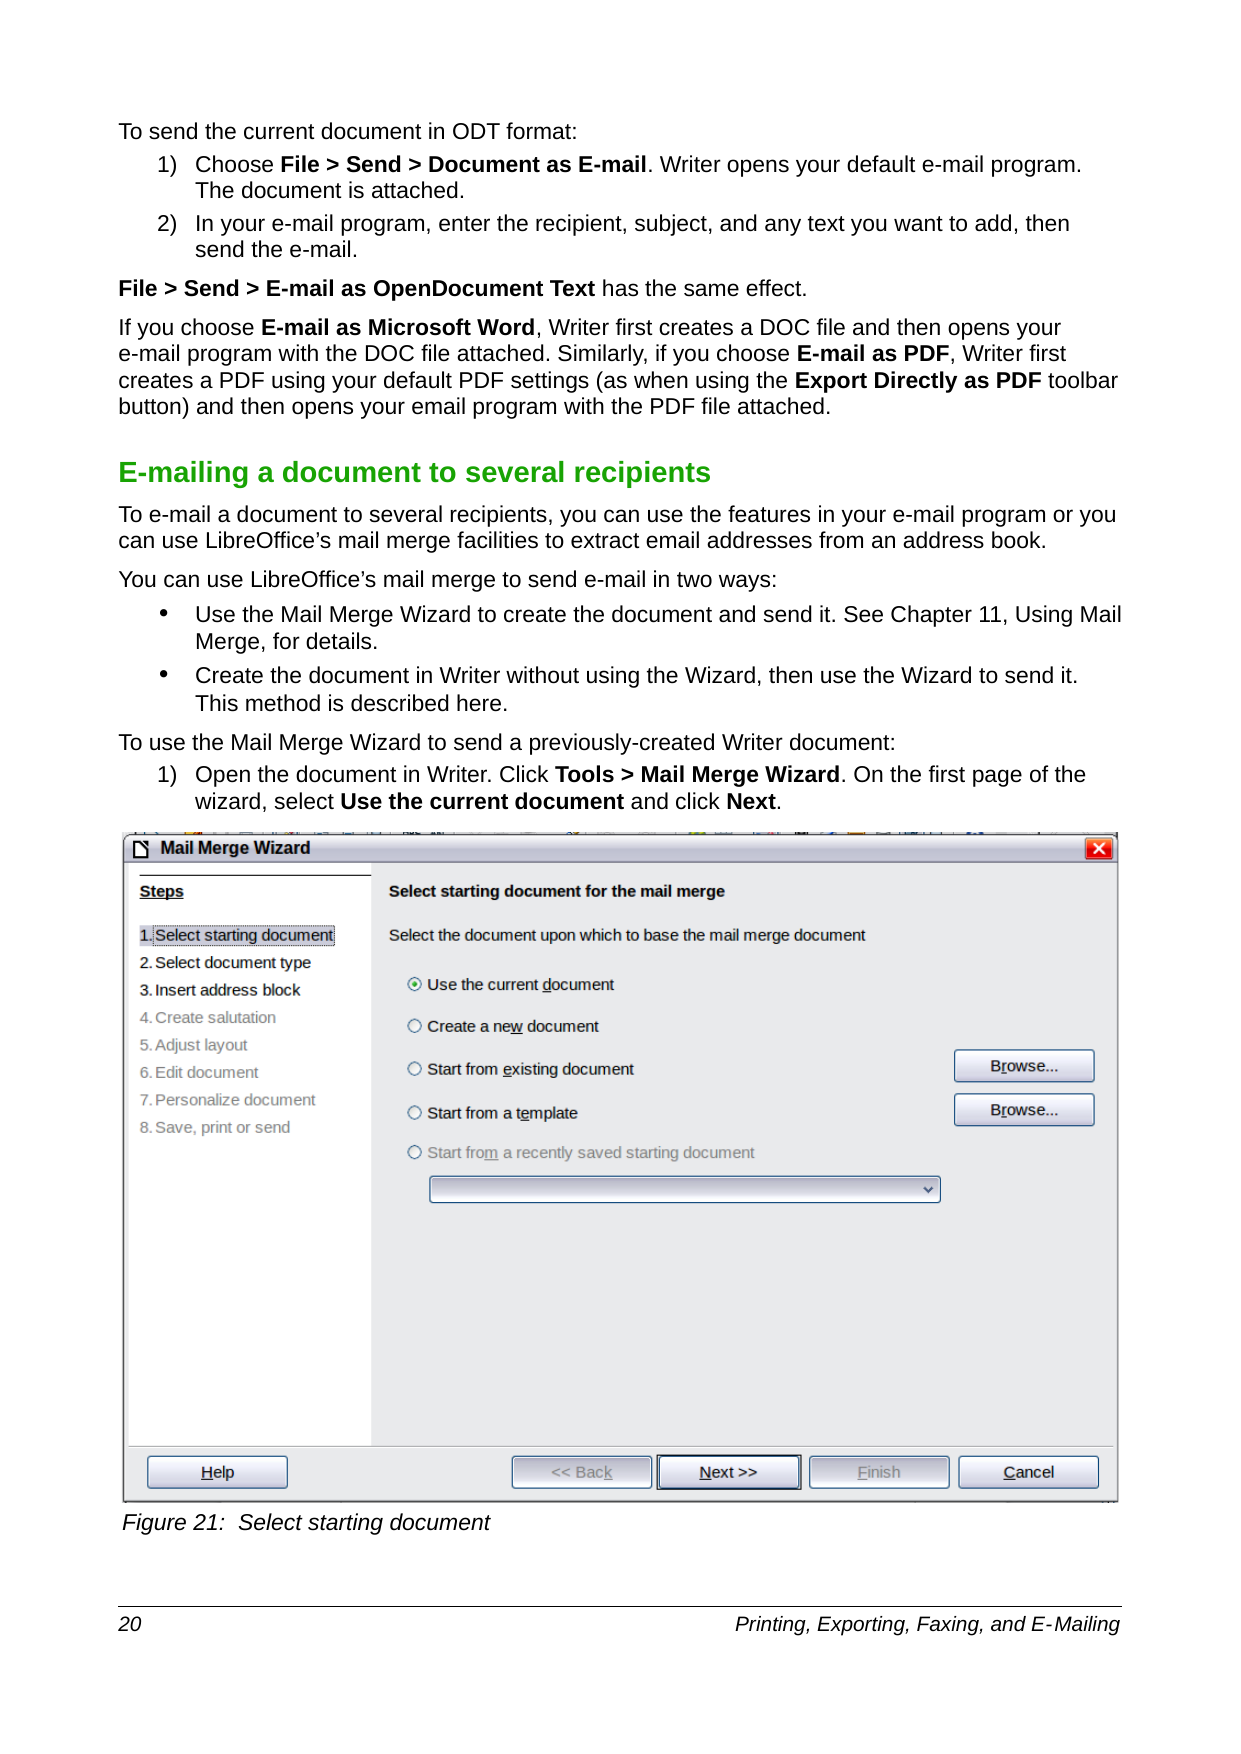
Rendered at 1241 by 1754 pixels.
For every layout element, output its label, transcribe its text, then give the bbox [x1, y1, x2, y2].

text If you choose E-mail as Microsoft Word, Writer first creates a DOC file and then opens your e‑mail program with the DOC file attached. Similarly, if you choose E-mail as PDF, Writer first creates a PDF using your default PDF settings (as when using the Export Directly as PDF toolbar button) and then opens your email program with the PDF file attached. [118, 314, 1122, 419]
text File > Send > E-mail as OpenDocument Text has the same effect. [118, 275, 1122, 301]
list To use the Mail Merge Wizard to send a previously-created Writer document: [118, 728, 1122, 755]
picture [121, 832, 1119, 1503]
list To send the current document in ODT format: [118, 118, 1122, 144]
list Use the Mail Merge Wizard to create the document and send it. See Chapter 11, Using Mail Merge, for details. [156, 599, 1122, 654]
list Create the document in Writer without using the Wizard, then use the Wizard to send it. This method is described here. [156, 661, 1122, 716]
text To e-mail a document to several recipients, you can use the features in your e-mail program or you can use LibreOffice’s mail merge facilities to extract email addresses from an address book. [118, 501, 1122, 553]
subtitle E-mailing a document to several recipients [118, 455, 1122, 488]
list Open the document in Writer. Click Tools > Mail Merge Wizard. On the first page of the wizard, select Use the current document and click Next. [177, 761, 1122, 814]
text Figure 21: Select starting document [122, 1509, 1118, 1535]
list You can use LibreOffice’s mail merge to send e-mail in two ways: [118, 566, 1122, 592]
list In your e-mail program, enter the recipient, subject, and any text you want to add, then send the e-mail. [177, 210, 1122, 263]
list Choose File > Send > Document as E-mail. Writer opens your default e-mail program. The document is attached. [177, 151, 1122, 204]
